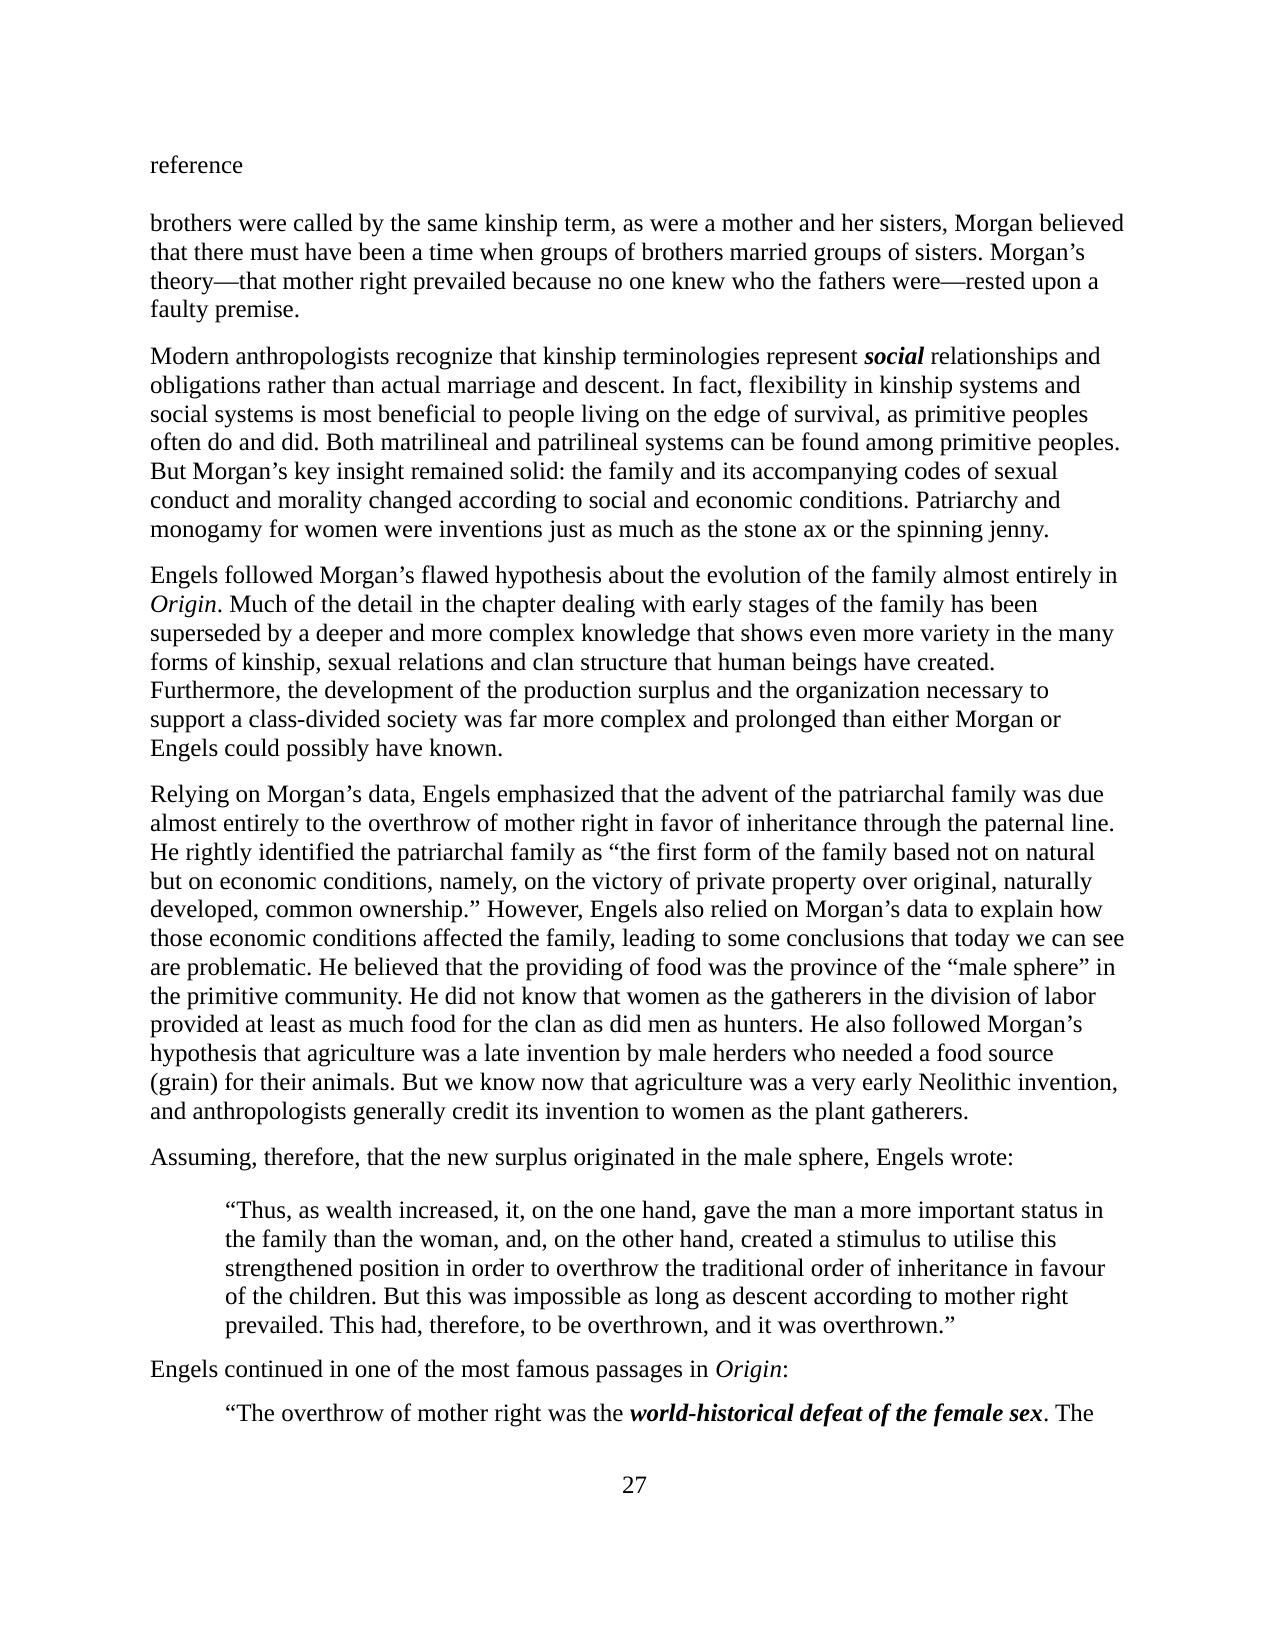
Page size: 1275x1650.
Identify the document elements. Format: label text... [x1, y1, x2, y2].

text Modern anthropologists recognize that kinship terminologies represent social relationships and obligations rather than actual marriage and descent. In fact, flexibility in kinship systems and social systems is most beneficial to people living on the edge of survival, as primitive peoples often do and did. Both matrilineal and patrilineal systems can be found among primitive peoples. But Morgan’s key insight remained solid: the family and its accompanying codes of sexual conduct and morality changed according to social and economic conditions. Patriarchy and monogamy for women were inventions just as much as the stone ax or the spinning jenny. [150, 341, 1125, 542]
text “Thus, as wealth increased, it, on the one hand, gave the man a more important status in the family than the woman, and, on the other hand, created a stimulus to utilise this strengthened position in order to overthrow the traditional order of inheritance in favour of the children. But this was impossible as long as descent according to mother right prevailed. This had, therefore, to be overthrown, and it was overthrown.” [225, 1195, 1125, 1339]
text “The overthrow of mother right was the world-historical defeat of the female sex. The [225, 1398, 1125, 1426]
text Assuming, therefore, that the new surplus originated in the male sphere, Engels wrote: [150, 1142, 1125, 1171]
text brothers were called by the same kinship term, as were a mother and her sisters, Morgan believed that there must have been a time when groups of brothers married groups of sisters. Morgan’s theory—that mother right prevailed because no one knew who the fathers were—rested upon a faulty premise. [150, 208, 1125, 323]
text Relying on Morgan’s data, Engels emphasized that the advent of the patriarchal family was due almost entirely to the overthrow of mother right in favor of inheritance through the paternal line. He rightly identified the patriarchal family as “the first form of the family based not on natural but on economic conditions, namely, on the victory of private property over original, naturally developed, common ownership.” However, Engels also relied on Morgan’s data to explain how those economic conditions affected the family, leading to some conclusions that today we can see are problematic. He believed that the providing of food was the province of the “male sphere” in the primitive community. He did not know that women as the gatherers in the division of labor provided at least as much food for the clan as did men as hunters. He also followed Morgan’s hypothesis that agriculture was a late invention by male herders who needed a food source (grain) for their animals. But we know now that agriculture was a very early Neolithic invention, and anthropologists generally credit its invention to women as the plant gatherers. [150, 779, 1125, 1124]
text Engels followed Morgan’s flawed hypothesis about the evolution of the family almost entirely in Origin. Much of the detail in the chapter dealing with early stages of the family has been superseded by a deeper and more complex knowledge that shows even more variety in the many forms of kinship, sexual relations and clan structure that human beings have created. Furthermore, the development of the production surplus and the organization necessary to support a class-divided society was far more complex and prolonged than either Morgan or Engels could possibly have known. [150, 560, 1125, 762]
text Engels continued in one of the most famous passages in Origin: [150, 1354, 1125, 1383]
